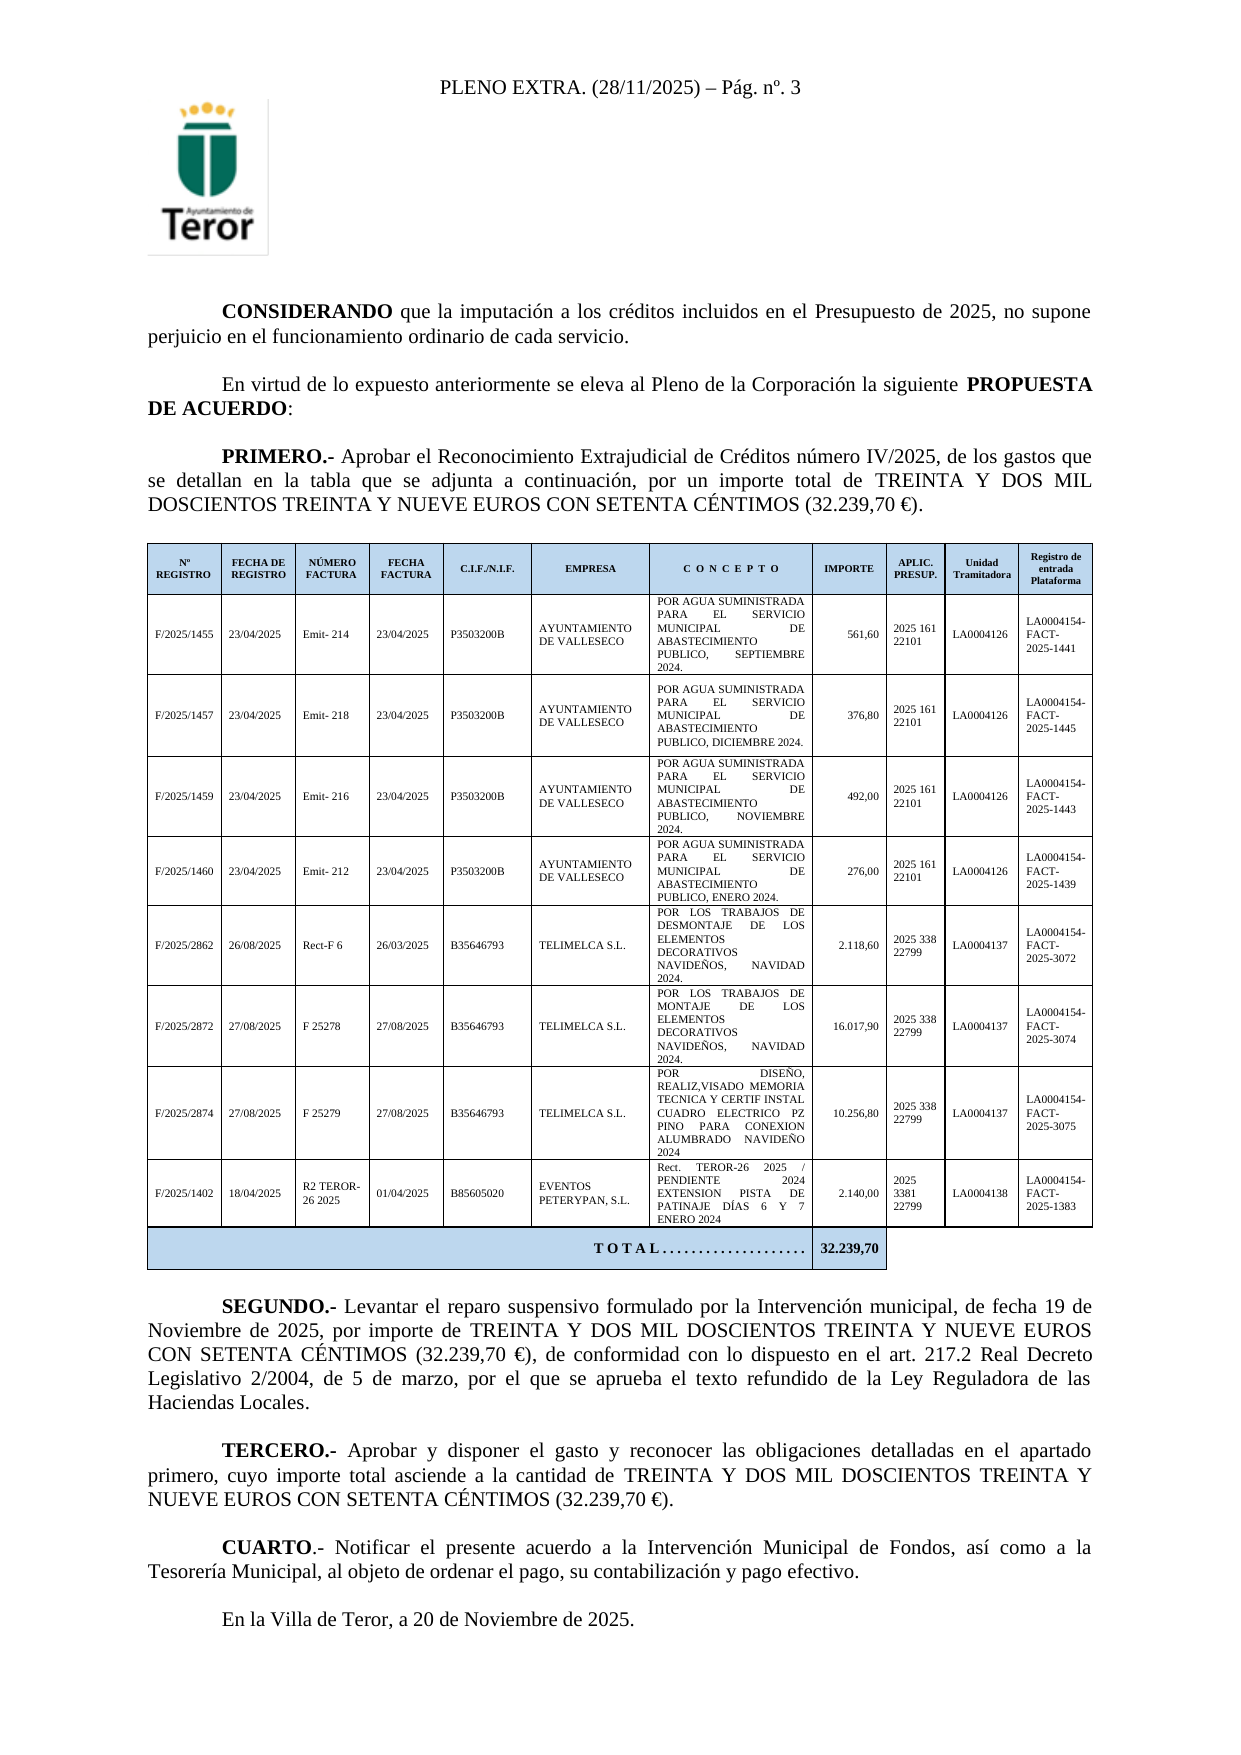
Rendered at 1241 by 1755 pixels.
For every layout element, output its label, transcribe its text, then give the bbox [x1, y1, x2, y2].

table_cell B35646793 [444, 986, 531, 1066]
table_cell POR DISEÑO, REALIZ,VISADO MEMORIA TECNICA Y CERTIF INSTAL CUADRO ELECTRICO PZ PINO PARA CONEXION ALUMBRADO NAVIDEÑO 2024 [650, 1067, 812, 1159]
table_cell 27/08/2025 [222, 986, 295, 1066]
table_cell F/2025/1457 [148, 675, 221, 756]
table_cell LA0004137 [946, 986, 1018, 1066]
text CUARTO.- Notificar el presente acuerdo a la Intervención Municipal de Fondos, así como a la Tesorería Municipal, al objeto de ordenar el pago, su contabilización y pago efectivo. [148, 1535, 1093, 1583]
table_cell 27/08/2025 [222, 1067, 295, 1159]
table_header APLIC. PRESUP. [887, 544, 944, 594]
table_cell 32.239,70 [813, 1228, 886, 1269]
table_cell LA0004126 [946, 837, 1018, 905]
text SEGUNDO.- Levantar el reparo suspensivo formulado por la Intervención municipal, de fecha 19 de Noviembre de 2025, por importe de TREINTA Y DOS MIL DOSCIENTOS TREINTA Y NUEVE EUROS CON SETENTA CÉNTIMOS (32.239,70 €), de conformidad con lo dispuesto en el art. 217.2 Real Decreto Legislativo 2/2004, de 5 de marzo, por el que se aprueba el texto refundido de la Ley Reguladora de las Haciendas Locales. [148, 1294, 1093, 1414]
table_cell LA0004154-FACT-2025-3074 [1019, 986, 1092, 1066]
table_cell TELIMELCA S.L. [532, 906, 649, 985]
table_header C.I.F./N.I.F. [444, 544, 531, 594]
text PRIMERO.- Aprobar el Reconocimiento Extrajudicial de Créditos número IV/2025, de los gastos que se detallan en la tabla que se adjunta a continuación, por un importe total de TREINTA Y DOS MIL DOSCIENTOS TREINTA Y NUEVE EUROS CON SETENTA CÉNTIMOS (32.239,70 €). [148, 444, 1093, 516]
table_cell R2 TEROR-26 2025 [296, 1160, 369, 1226]
table_cell 2025 161 22101 [887, 837, 944, 905]
table_cell AYUNTAMIENTO DE VALLESECO [532, 837, 649, 905]
table_cell 492,00 [813, 757, 886, 836]
table_cell P3503200B [444, 595, 531, 674]
table_cell 23/04/2025 [370, 837, 443, 905]
table_cell 18/04/2025 [222, 1160, 295, 1226]
table_cell POR AGUA SUMINISTRADA PARA EL SERVICIO MUNICIPAL DE ABASTECIMIENTO PUBLICO, SEPTIEMBRE 2024. [650, 595, 812, 674]
table_cell F 25278 [296, 986, 369, 1066]
table_cell B35646793 [444, 906, 531, 985]
table_cell 2025 161 22101 [887, 595, 944, 674]
table_cell LA0004126 [946, 595, 1018, 674]
table_cell POR AGUA SUMINISTRADA PARA EL SERVICIO MUNICIPAL DE ABASTECIMIENTO PUBLICO, NOVIEMBRE 2024. [650, 757, 812, 836]
table_header Nº REGISTRO [148, 544, 221, 594]
table_cell 26/08/2025 [222, 906, 295, 985]
table_cell Emit- 216 [296, 757, 369, 836]
table_cell [887, 1228, 945, 1269]
table_cell LA0004138 [946, 1160, 1018, 1226]
table_cell P3503200B [444, 837, 531, 905]
table_cell [945, 1228, 1019, 1269]
table_cell EVENTOS PETERYPAN, S.L. [532, 1160, 649, 1226]
table_cell F 25279 [296, 1067, 369, 1159]
table_cell 23/04/2025 [222, 757, 295, 836]
table_header Unidad Tramitadora [946, 544, 1018, 594]
table_cell 2.140,00 [813, 1160, 886, 1226]
table_cell LA0004154-FACT-2025-1441 [1019, 595, 1092, 674]
table_cell P3503200B [444, 675, 531, 756]
table_cell 561,60 [813, 595, 886, 674]
table_cell Rect. TEROR-26 2025 / PENDIENTE 2024 EXTENSION PISTA DE PATINAJE DÍAS 6 Y 7 ENERO 2024 [650, 1160, 812, 1226]
table_cell 2.118,60 [813, 906, 886, 985]
table_cell Rect-F 6 [296, 906, 369, 985]
table_cell LA0004154-FACT-2025-1439 [1019, 837, 1092, 905]
table_cell 23/04/2025 [222, 675, 295, 756]
table_cell 2025 161 22101 [887, 757, 944, 836]
table_header Registro de entrada Plataforma [1019, 544, 1092, 594]
table_cell F/2025/2862 [148, 906, 221, 985]
table_cell F/2025/2872 [148, 986, 221, 1066]
table_header C O N C E P T O [650, 544, 812, 594]
table_cell F/2025/1459 [148, 757, 221, 836]
table_cell LA0004137 [946, 906, 1018, 985]
table_cell 276,00 [813, 837, 886, 905]
table_header NÚMERO FACTURA [296, 544, 369, 594]
table_cell LA0004154-FACT-2025-3072 [1019, 906, 1092, 985]
table_cell 23/04/2025 [222, 595, 295, 674]
table_cell T O T A L . . . . . . . . . . . . . . . . . . . . [148, 1228, 812, 1269]
text TERCERO.- Aprobar y disponer el gasto y reconocer las obligaciones detalladas en el apartado primero, cuyo importe total asciende a la cantidad de TREINTA Y DOS MIL DOSCIENTOS TREINTA Y NUEVE EUROS CON SETENTA CÉNTIMOS (32.239,70 €). [148, 1438, 1093, 1511]
table_cell 26/03/2025 [370, 906, 443, 985]
table_cell LA0004137 [946, 1067, 1018, 1159]
table_cell F/2025/1402 [148, 1160, 221, 1226]
table_cell POR LOS TRABAJOS DE DESMONTAJE DE LOS ELEMENTOS DECORATIVOS NAVIDEÑOS, NAVIDAD 2024. [650, 906, 812, 985]
table_cell 2025 338 22799 [887, 906, 944, 985]
table_cell 2025 161 22101 [887, 675, 944, 756]
table_cell 16.017,90 [813, 986, 886, 1066]
table_cell Emit- 212 [296, 837, 369, 905]
table_cell 01/04/2025 [370, 1160, 443, 1226]
table_cell POR LOS TRABAJOS DE MONTAJE DE LOS ELEMENTOS DECORATIVOS NAVIDEÑOS, NAVIDAD 2024. [650, 986, 812, 1066]
table_cell 23/04/2025 [370, 675, 443, 756]
table_cell P3503200B [444, 757, 531, 836]
table_cell 23/04/2025 [222, 837, 295, 905]
table_cell 27/08/2025 [370, 986, 443, 1066]
table_cell 2025 3381 22799 [887, 1160, 944, 1226]
table_cell [1019, 1228, 1093, 1269]
table_cell LA0004154-FACT-2025-1383 [1019, 1160, 1092, 1226]
table_cell TELIMELCA S.L. [532, 986, 649, 1066]
table_header EMPRESA [532, 544, 649, 594]
table_cell F/2025/1455 [148, 595, 221, 674]
table_cell B35646793 [444, 1067, 531, 1159]
table_cell POR AGUA SUMINISTRADA PARA EL SERVICIO MUNICIPAL DE ABASTECIMIENTO PUBLICO, DICIEMBRE 2024. [650, 675, 812, 756]
table_cell 2025 338 22799 [887, 1067, 944, 1159]
table_cell B85605020 [444, 1160, 531, 1226]
table_cell LA0004154-FACT-2025-3075 [1019, 1067, 1092, 1159]
table_cell POR AGUA SUMINISTRADA PARA EL SERVICIO MUNICIPAL DE ABASTECIMIENTO PUBLICO, ENERO 2024. [650, 837, 812, 905]
table_cell LA0004154-FACT-2025-1443 [1019, 757, 1092, 836]
table_cell AYUNTAMIENTO DE VALLESECO [532, 675, 649, 756]
table_cell LA0004154-FACT-2025-1445 [1019, 675, 1092, 756]
table_cell 10.256,80 [813, 1067, 886, 1159]
table_cell 376,80 [813, 675, 886, 756]
table_cell TELIMELCA S.L. [532, 1067, 649, 1159]
table_cell 27/08/2025 [370, 1067, 443, 1159]
table_header FECHA DE REGISTRO [222, 544, 295, 594]
table_header IMPORTE [813, 544, 886, 594]
table_header FECHA FACTURA [370, 544, 443, 594]
text En la Villa de Teror, a 20 de Noviembre de 2025. [148, 1607, 1093, 1631]
table_cell 2025 338 22799 [887, 986, 944, 1066]
table_cell 23/04/2025 [370, 757, 443, 836]
table_cell LA0004126 [946, 757, 1018, 836]
text En virtud de lo expuesto anteriormente se eleva al Pleno de la Corporación la siguiente PROPUESTA DE ACUERDO: [148, 372, 1093, 420]
table_cell F/2025/1460 [148, 837, 221, 905]
table_cell F/2025/2874 [148, 1067, 221, 1159]
table_cell LA0004126 [946, 675, 1018, 756]
table_cell AYUNTAMIENTO DE VALLESECO [532, 757, 649, 836]
table_cell 23/04/2025 [370, 595, 443, 674]
table_cell AYUNTAMIENTO DE VALLESECO [532, 595, 649, 674]
table_cell Emit- 214 [296, 595, 369, 674]
text CONSIDERANDO que la imputación a los créditos incluidos en el Presupuesto de 2025, no supone perjuicio en el funcionamiento ordinario de cada servicio. [148, 299, 1093, 348]
table_cell Emit- 218 [296, 675, 369, 756]
